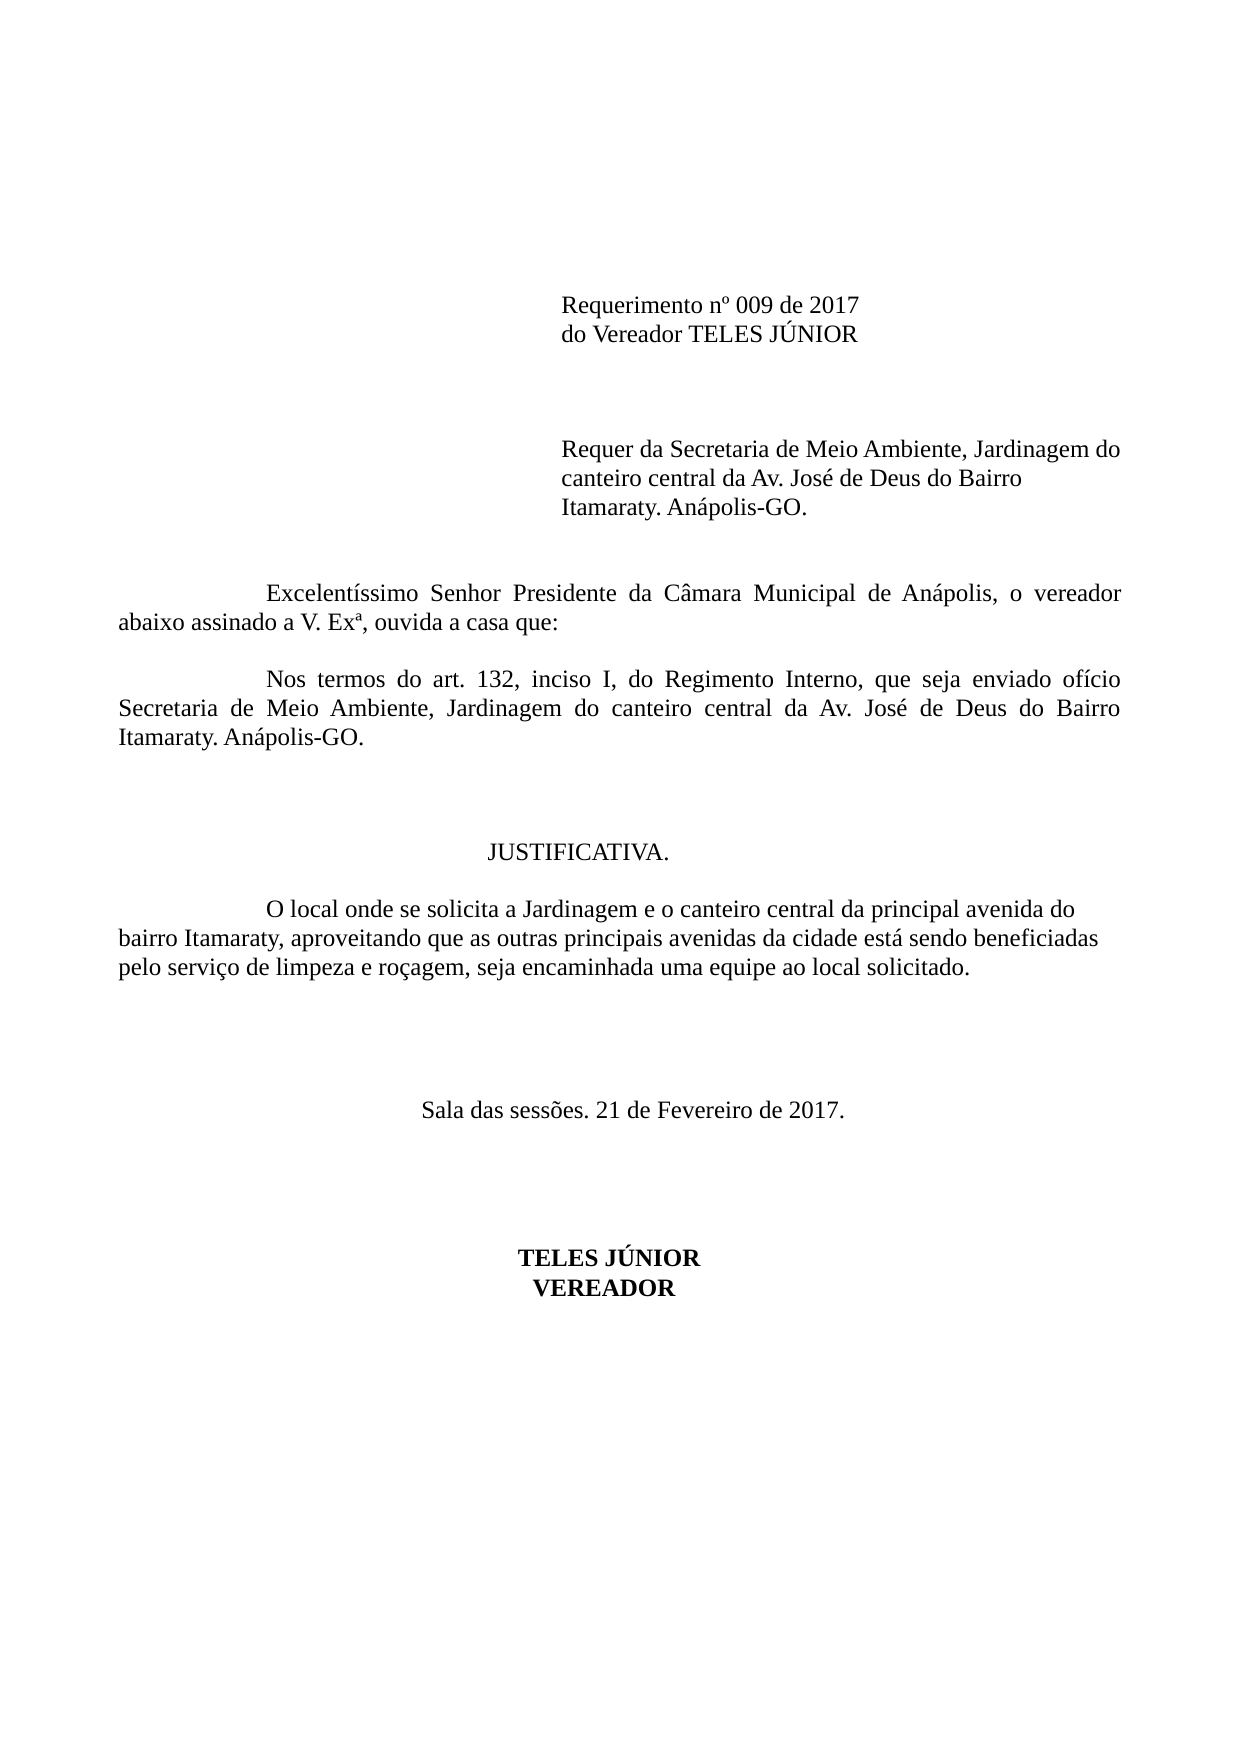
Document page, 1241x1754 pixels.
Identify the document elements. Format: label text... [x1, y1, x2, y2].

text Excelentíssimo Senhor Presidente da Câmara Municipal de Anápolis, o vereador abaixo assinado a V. Exª, ouvida a casa que: [118, 578, 1122, 636]
text JUSTIFICATIVA. [118, 837, 1122, 866]
text TELES JÚNIOR [118, 1239, 1122, 1273]
text VEREADOR [118, 1273, 1122, 1302]
text Sala das sessões. 21 de Fevereiro de 2017. [118, 1096, 1122, 1124]
text Nos termos do art. 132, inciso I, do Regimento Interno, que seja enviado ofício Secretaria de Meio Ambiente, Jardinagem do canteiro central da Av. José de Deus do Bairro Itamaraty. Anápolis-GO. [118, 664, 1122, 751]
text Requerimento nº 009 de 2017 [118, 291, 1122, 319]
text Requer da Secretaria de Meio Ambiente, Jardinagem do canteiro central da Av. José de Deus do Bairro Itamaraty. Anápolis-GO. [561, 434, 1122, 521]
text do Vereador TELES JÚNIOR [118, 319, 1122, 348]
text O local onde se solicita a Jardinagem e o canteiro central da principal avenida do bairro Itamaraty, aproveitando que as outras principais avenidas da cidade está sendo beneficiadas pelo serviço de limpeza e roçagem, seja encaminhada uma equipe ao local solicitado. [118, 894, 1122, 981]
